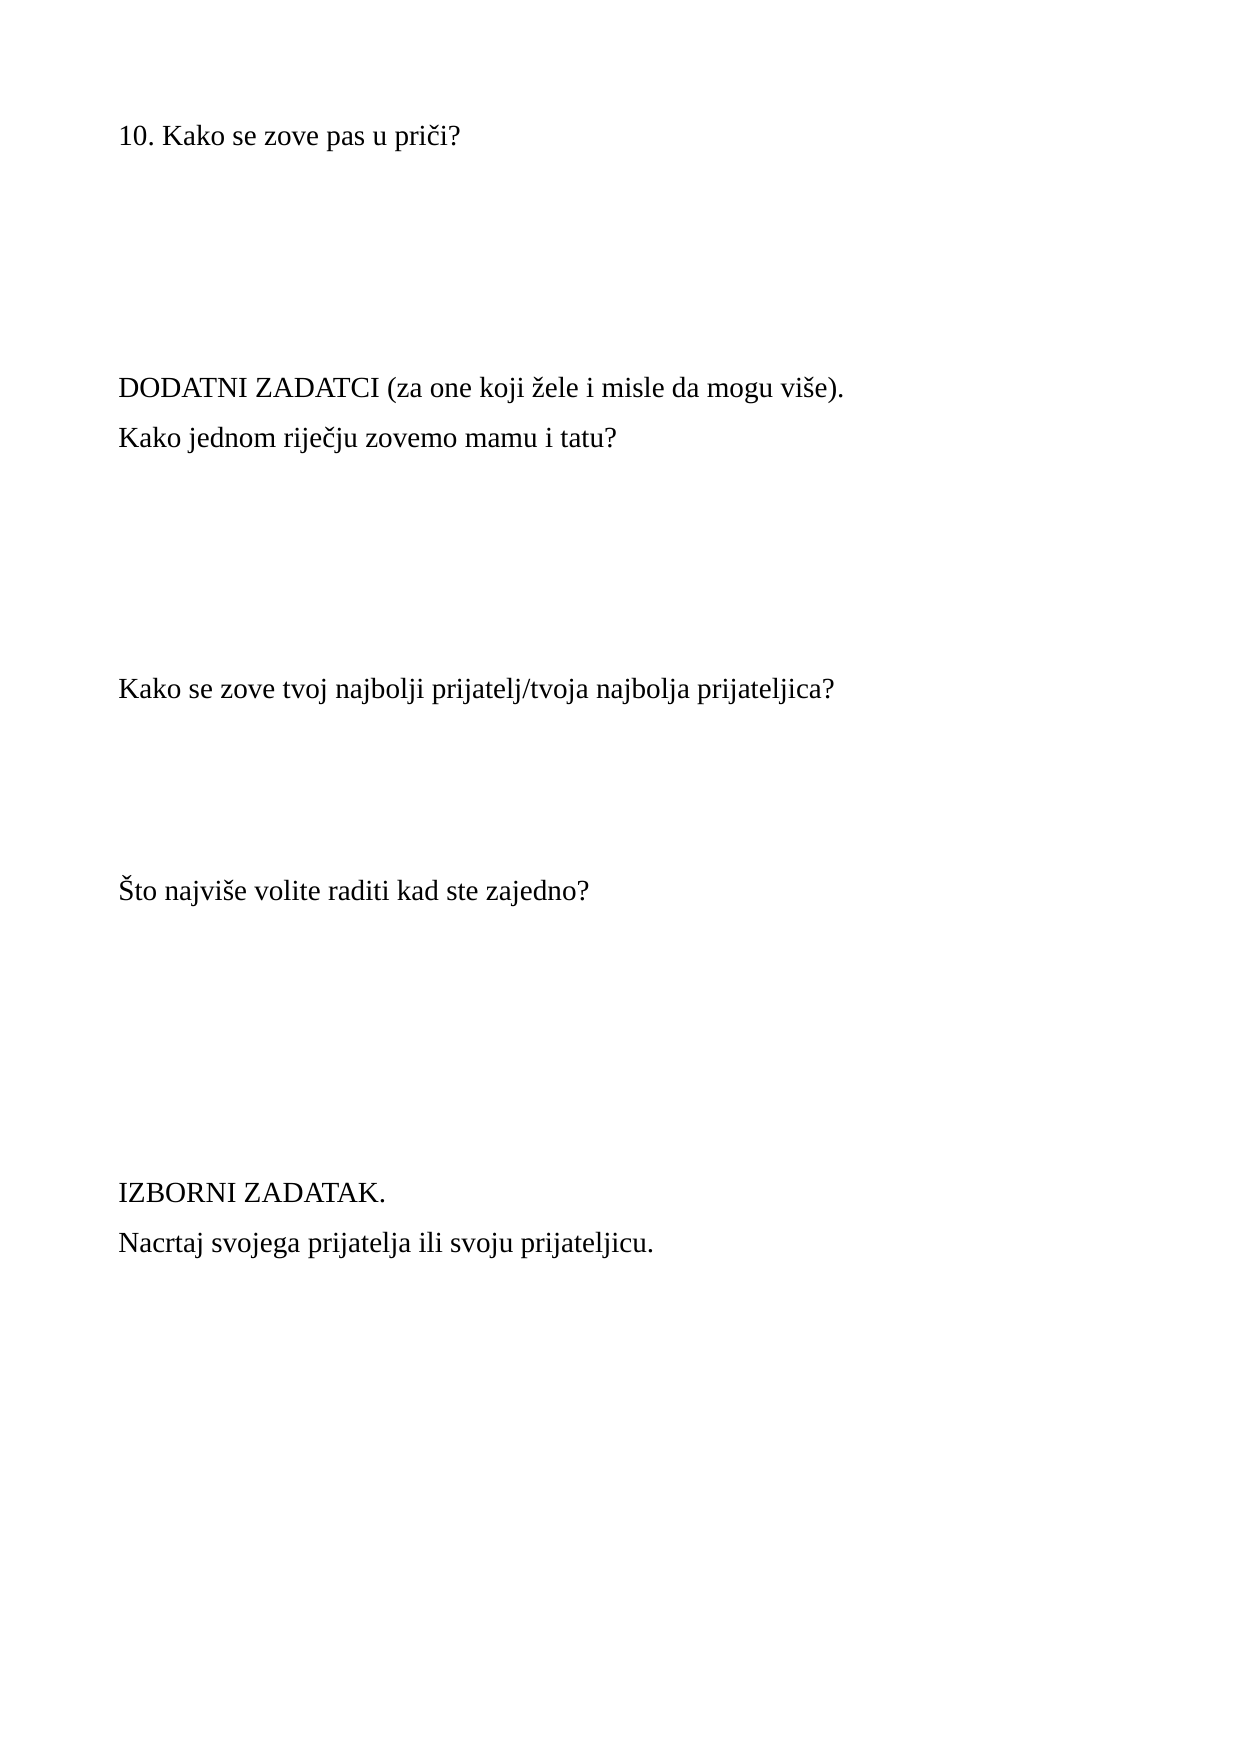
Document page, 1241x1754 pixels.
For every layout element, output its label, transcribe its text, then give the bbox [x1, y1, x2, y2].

text Kako jednom riječju zovemo mamu i tatu? [118, 420, 1122, 453]
text Što najviše volite raditi kad ste zajedno? [118, 873, 1122, 906]
text DODATNI ZADATCI (za one koji žele i misle da mogu više). [118, 370, 1122, 403]
text 10. Kako se zove pas u priči? [118, 118, 1122, 152]
text IZBORNI ZADATAK. [118, 1175, 1122, 1208]
text Kako se zove tvoj najbolji prijatelj/tvoja najbolja prijateljica? [118, 672, 1122, 705]
text Nacrtaj svojega prijatelja ili svoju prijateljicu. [118, 1225, 1122, 1258]
